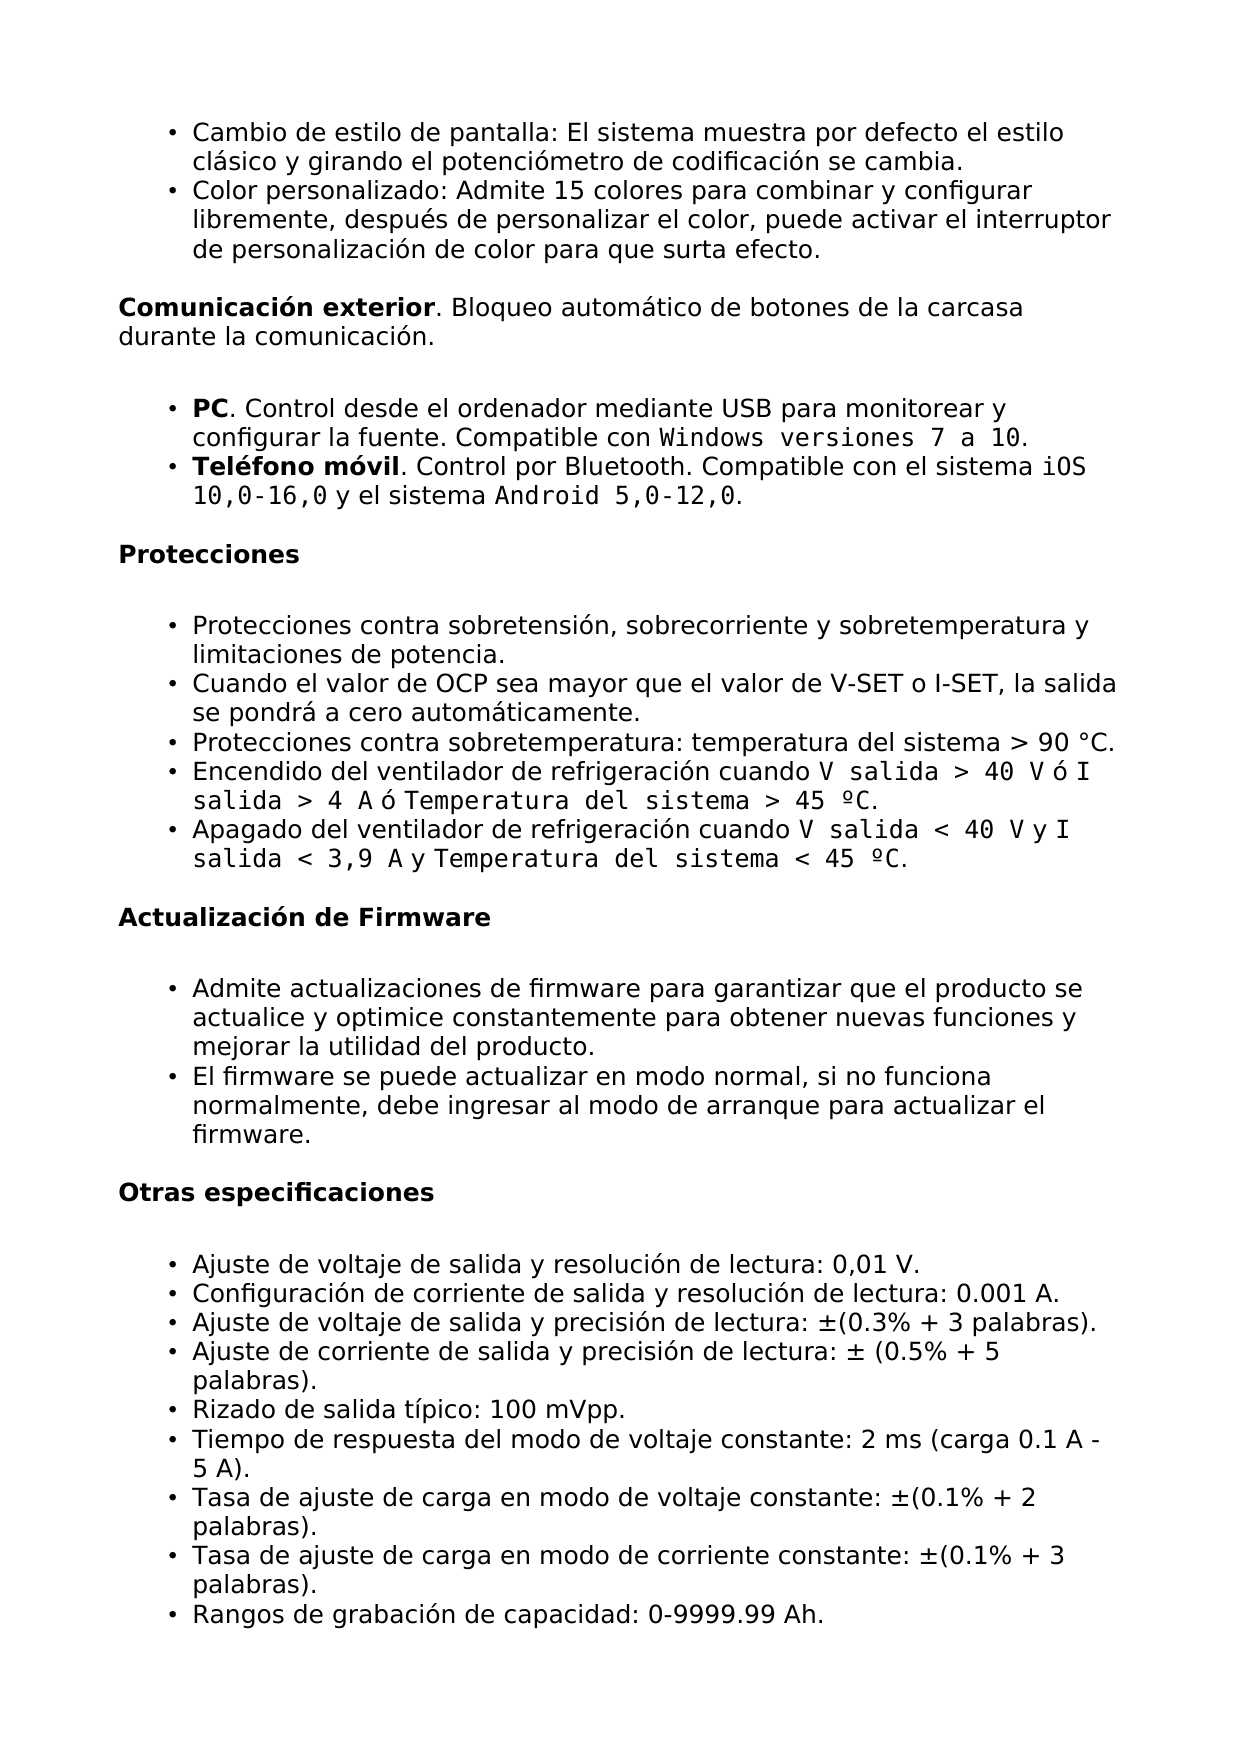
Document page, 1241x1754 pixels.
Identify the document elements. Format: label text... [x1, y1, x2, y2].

list Cambio de estilo de pantalla: El sistema muestra por defecto el estilo clásico y girando el potenciómetro de codificación se cambia. [177, 118, 1122, 176]
list Teléfono móvil. Control por Bluetooth. Compatible con el sistema iOS 10,0-16,0 y el sistema Android 5,0-12,0. [177, 452, 1122, 510]
list Tasa de ajuste de carga en modo de corriente constante: ±(0.1% + 3 palabras). [177, 1541, 1122, 1600]
list Rizado de salida típico: 100 mVpp. [177, 1396, 1122, 1425]
list Admite actualizaciones de firmware para garantizar que el producto se actualice y optimice constantemente para obtener nuevas funciones y mejorar la utilidad del producto. [177, 974, 1122, 1062]
list Apagado del ventilador de refrigeración cuando V salida < 40 V y I salida < 3,9 A y Temperatura del sistema < 45 ºC. [177, 815, 1122, 873]
list PC. Control desde el ordenador mediante USB para monitorear y configurar la fuente. Compatible con Windows versiones 7 a 10. [177, 394, 1122, 452]
list Ajuste de voltaje de salida y precisión de lectura: ±(0.3% + 3 palabras). [177, 1308, 1122, 1337]
list Color personalizado: Admite 15 colores para combinar y configurar libremente, después de personalizar el color, puede activar el interruptor de personalización de color para que surta efecto. [177, 176, 1122, 264]
text Actualización de Firmware [118, 903, 1122, 932]
list Ajuste de voltaje de salida y resolución de lectura: 0,01 V. [177, 1250, 1122, 1279]
text Comunicación exterior. Bloqueo automático de botones de la carcasa durante la comunicación. [118, 293, 1122, 352]
list Rangos de grabación de capacidad: 0-9999.99 Ah. [177, 1600, 1122, 1629]
list El firmware se puede actualizar en modo normal, si no funciona normalmente, debe ingresar al modo de arranque para actualizar el firmware. [177, 1062, 1122, 1149]
list Protecciones contra sobretemperatura: temperatura del sistema > 90 °C. [177, 728, 1122, 757]
list Protecciones contra sobretensión, sobrecorriente y sobretemperatura y limitaciones de potencia. [177, 611, 1122, 669]
list Tasa de ajuste de carga en modo de voltaje constante: ±(0.1% + 2 palabras). [177, 1483, 1122, 1541]
list Cuando el valor de OCP sea mayor que el valor de V-SET o I-SET, la salida se pondrá a cero automáticamente. [177, 669, 1122, 728]
list Encendido del ventilador de refrigeración cuando V salida > 40 V ó I salida > 4 A ó Temperatura del sistema > 45 ºC. [177, 757, 1122, 815]
list Tiempo de respuesta del modo de voltaje constante: 2 ms (carga 0.1 A - 5 A). [177, 1425, 1122, 1483]
text Protecciones [118, 540, 1122, 569]
list Configuración de corriente de salida y resolución de lectura: 0.001 A. [177, 1279, 1122, 1308]
list Ajuste de corriente de salida y precisión de lectura: ± (0.5% + 5 palabras). [177, 1337, 1122, 1396]
text Otras especificaciones [118, 1179, 1122, 1208]
